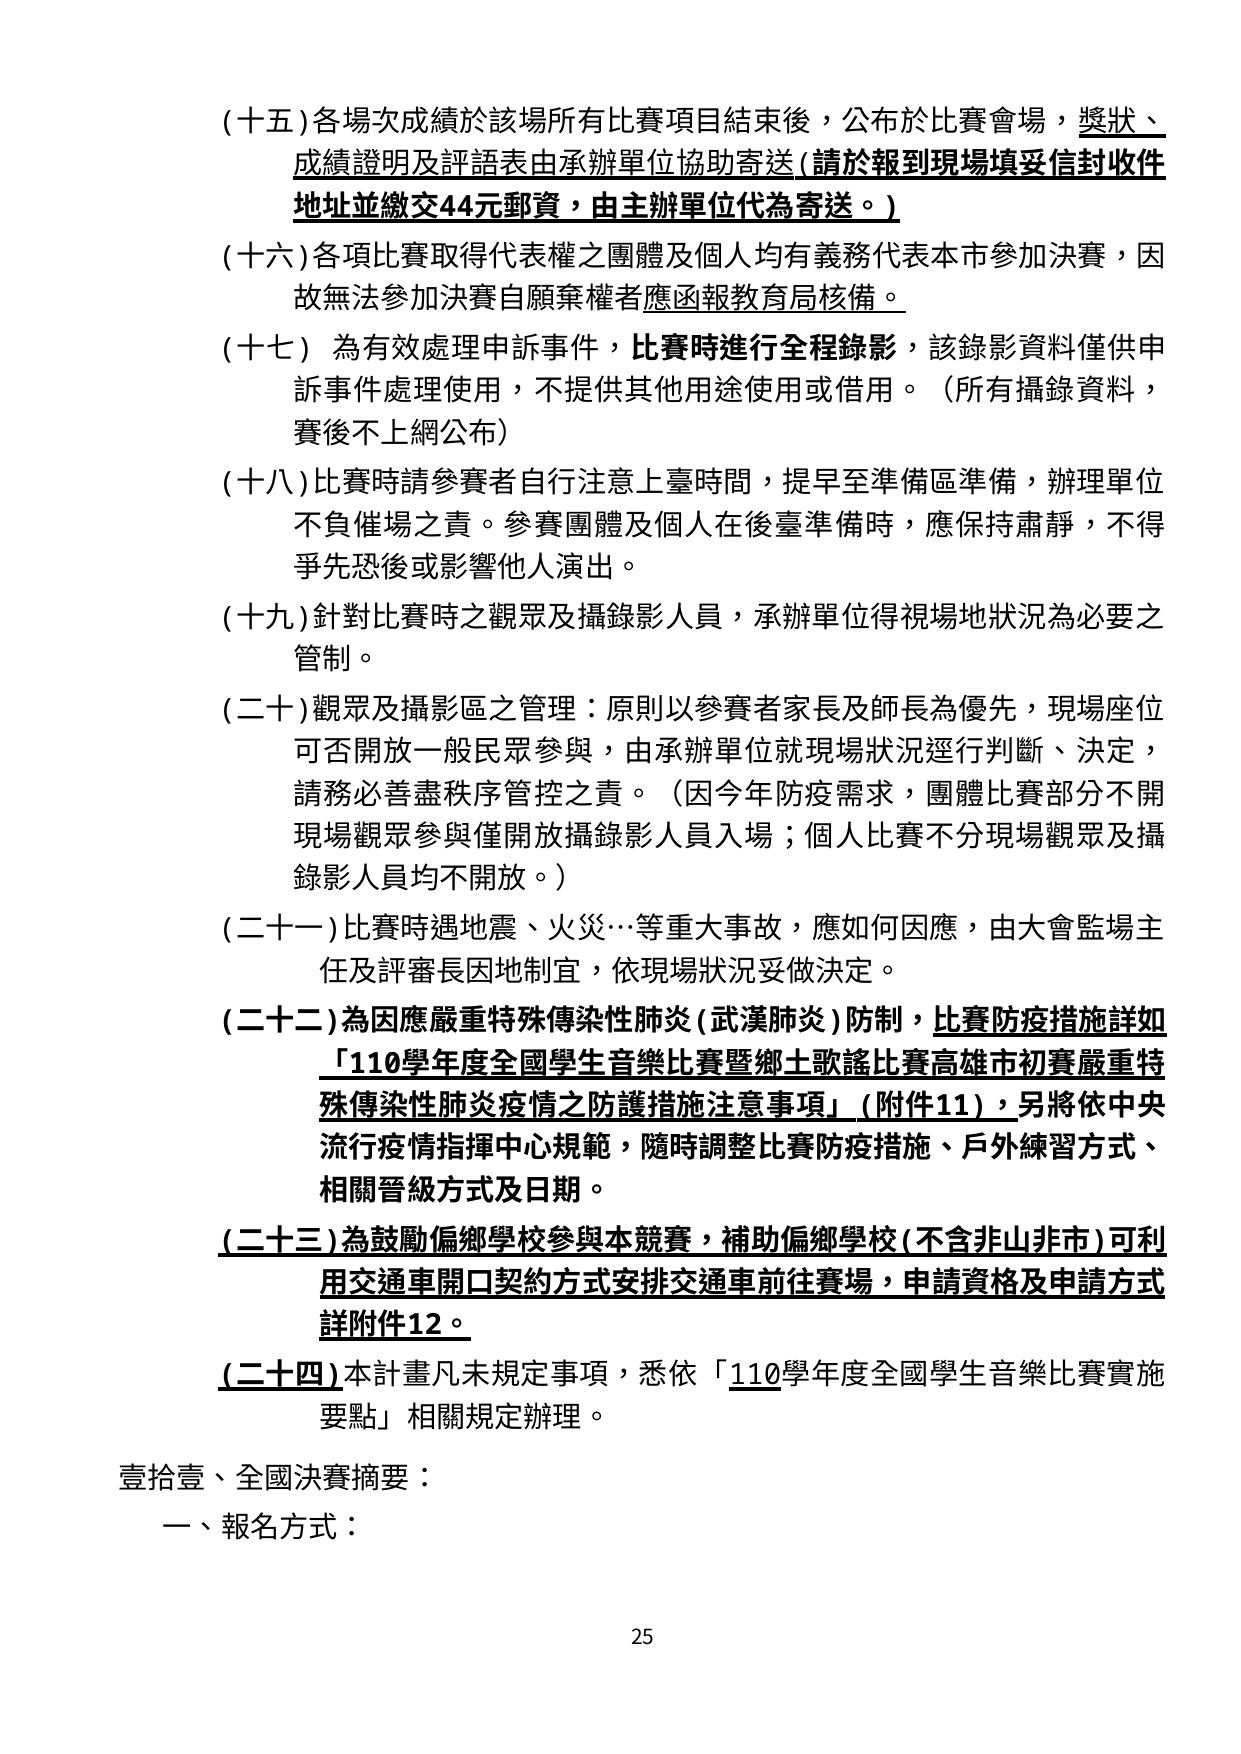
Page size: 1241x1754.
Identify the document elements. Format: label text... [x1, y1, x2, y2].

text (二十)觀眾及攝影區之管理：原則以參賽者家長及師長為優先，現場座位可否開放一般民眾參與，由承辦單位就現場狀況逕行判斷、決定，請務必善盡秩序管控之責。（因今年防疫需求，團體比賽部分不開現場觀眾參與僅開放攝錄影人員入場；個人比賽不分現場觀眾及攝錄影人員均不開放。） [218, 686, 1167, 897]
text (二十四)本計畫凡未規定事項，悉依「110學年度全國學生音樂比賽實施要點」相關規定辦理。 [218, 1351, 1167, 1435]
text 壹拾壹、全國決賽摘要： [118, 1454, 1167, 1496]
text (十七) 為有效處理申訴事件，比賽時進行全程錄影，該錄影資料僅供申訴事件處理使用，不提供其他用途使用或借用。（所有攝錄資料，賽後不上網公布） [218, 324, 1167, 451]
text 用交通車開口契約方式安排交通車前往賽場，申請資格及申請方式詳附件12。 [218, 1257, 1167, 1343]
text (十八)比賽時請參賽者自行注意上臺時間，提早至準備區準備，辦理單位不負催場之責。參賽團體及個人在後臺準備時，應保持肅靜，不得爭先恐後或影響他人演出。 [218, 459, 1167, 586]
text (十六)各項比賽取得代表權之團體及個人均有義務代表本市參加決賽，因故無法參加決賽自願棄權者應函報教育局核備。 [218, 232, 1167, 317]
text (二十一)比賽時遇地震、火災…等重大事故，應如何因應，由大會監場主任及評審長因地制宜，依現場狀況妥做決定。 [218, 905, 1167, 989]
text (二十三)為鼓勵偏鄉學校參與本競賽，補助偏鄉學校(不含非山非市)可利 [218, 1216, 1167, 1253]
text (二十二)為因應嚴重特殊傳染性肺炎(武漢肺炎)防制，比賽防疫措施詳如「110學年度全國學生音樂比賽暨鄉土歌謠比賽高雄市初賽嚴重特殊傳染性肺炎疫情之防護措施注意事項」(附件11)，另將依中央流行疫情指揮中心規範，隨時調整比賽防疫措施、戶外練習方式、相關晉級方式及日期。 [218, 997, 1167, 1209]
text 一、報名方式： [162, 1504, 1167, 1546]
text (十五)各場次成績於該場所有比賽項目結束後，公布於比賽會場，獎狀、成績證明及評語表由承辦單位協助寄送(請於報到現場填妥信封收件地址並繳交44元郵資，由主辦單位代為寄送。) [218, 98, 1167, 225]
text (十九)針對比賽時之觀眾及攝錄影人員，承辦單位得視場地狀況為必要之管制。 [218, 593, 1167, 678]
